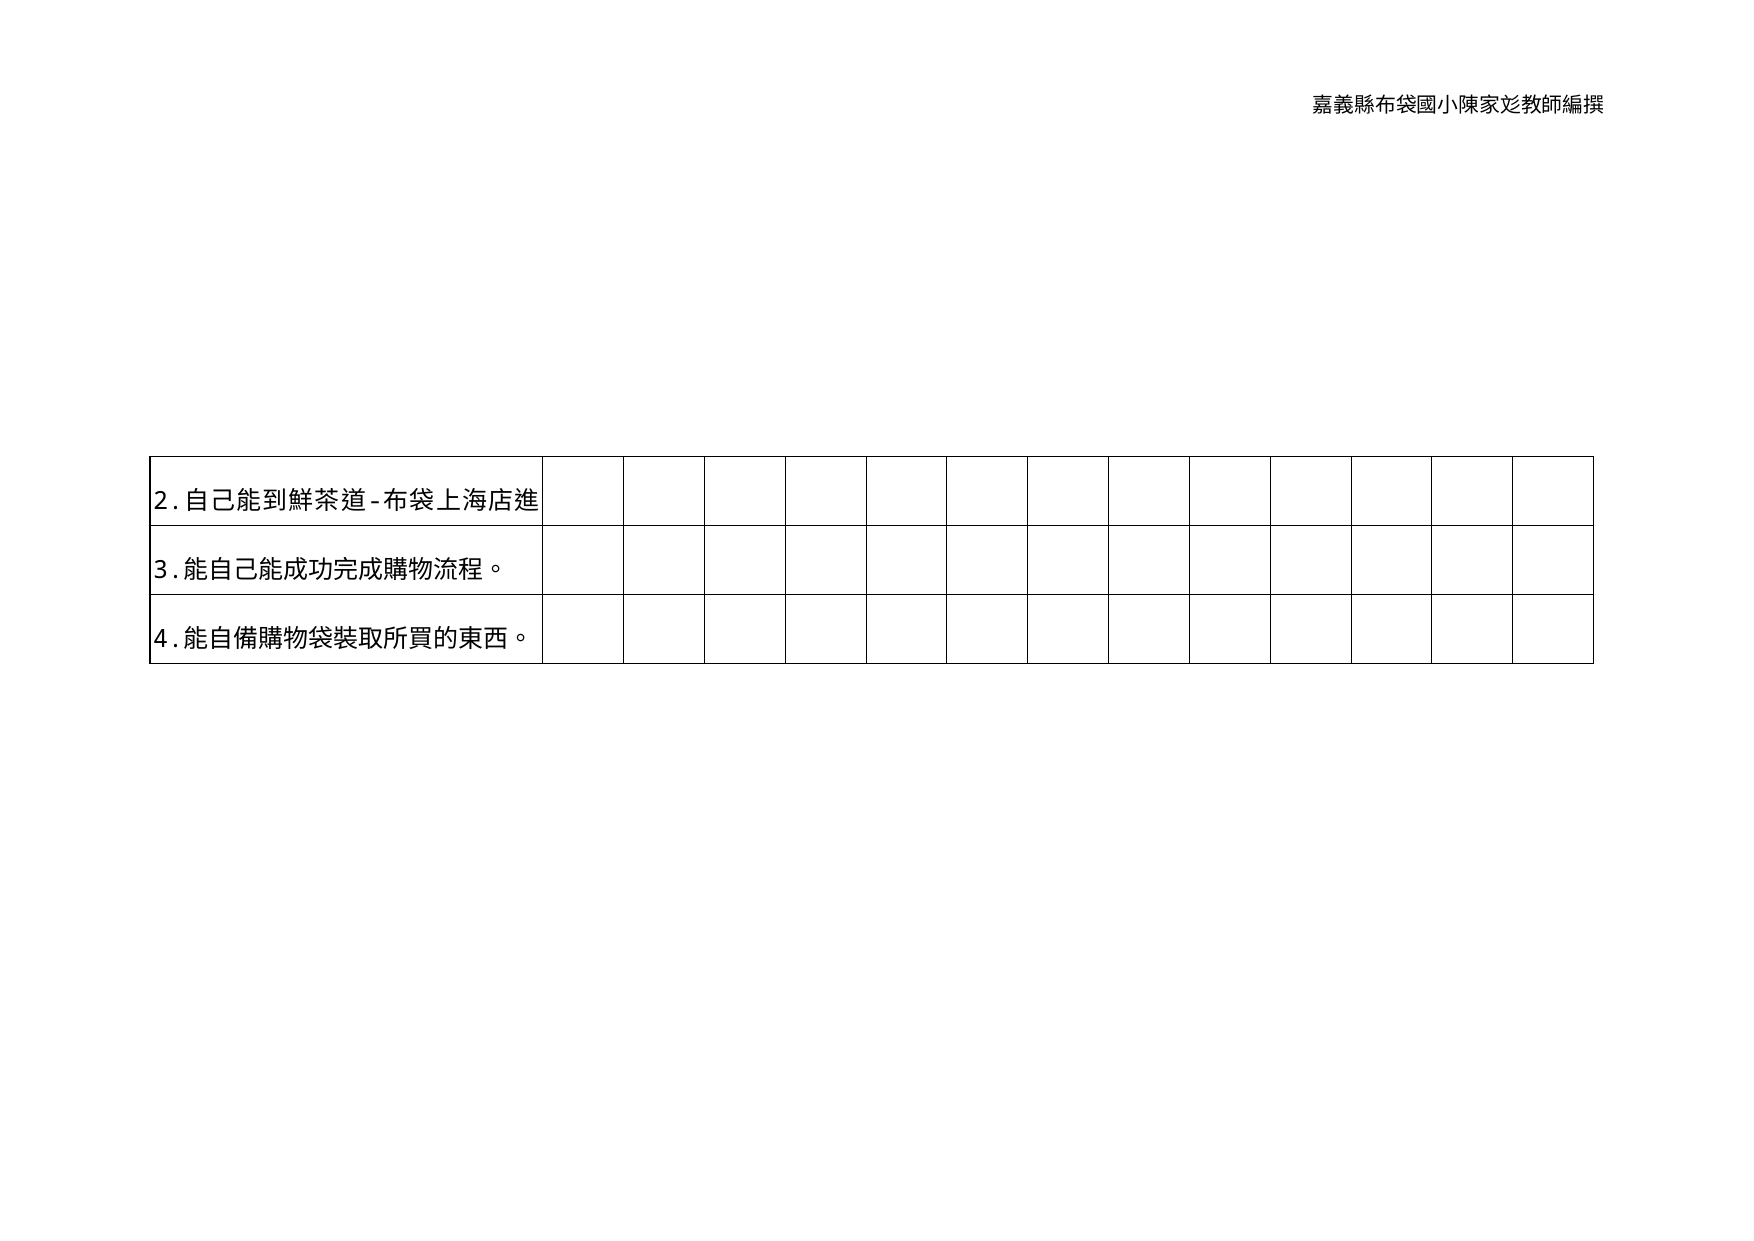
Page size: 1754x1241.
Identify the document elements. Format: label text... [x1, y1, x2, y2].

table_cell [1432, 595, 1512, 662]
table_cell [1028, 595, 1108, 662]
table_cell [1352, 457, 1431, 525]
table_cell [705, 595, 785, 662]
table_cell [705, 457, 785, 525]
table_cell [867, 595, 946, 662]
table_cell [624, 595, 704, 662]
table_cell [1352, 526, 1431, 594]
table_cell [1271, 595, 1351, 662]
table_cell 3.能自己能成功完成購物流程。 [151, 526, 542, 594]
table_cell [1190, 526, 1270, 594]
table_cell [1028, 526, 1108, 594]
table_cell [947, 526, 1027, 594]
table_cell [705, 526, 785, 594]
table_cell [1432, 457, 1512, 525]
table_cell [1271, 457, 1351, 525]
table_cell [543, 526, 623, 594]
table_cell [624, 457, 704, 525]
table_cell 2.自己能到鮮茶道-布袋上海店進行點餐 東西。 [151, 457, 542, 525]
table_cell [947, 457, 1027, 525]
table_cell [1109, 526, 1189, 594]
table_cell [786, 595, 866, 662]
table_cell [867, 526, 946, 594]
table_cell [543, 457, 623, 525]
table_cell [1109, 457, 1189, 525]
table_cell [867, 457, 946, 525]
table_cell [1271, 526, 1351, 594]
table_cell [947, 595, 1027, 662]
table_cell [1513, 526, 1593, 594]
table_cell [786, 457, 866, 525]
table_cell [786, 526, 866, 594]
table_cell [1513, 457, 1593, 525]
table_cell [1028, 457, 1108, 525]
table_cell [543, 595, 623, 662]
table_cell [1190, 595, 1270, 662]
table_cell [1432, 526, 1512, 594]
table_cell 4.能自備購物袋裝取所買的東西。 [151, 595, 542, 662]
table_cell [624, 526, 704, 594]
table_cell [1513, 595, 1593, 662]
table_cell [1352, 595, 1431, 662]
table_cell [1109, 595, 1189, 662]
table_cell [1190, 457, 1270, 525]
